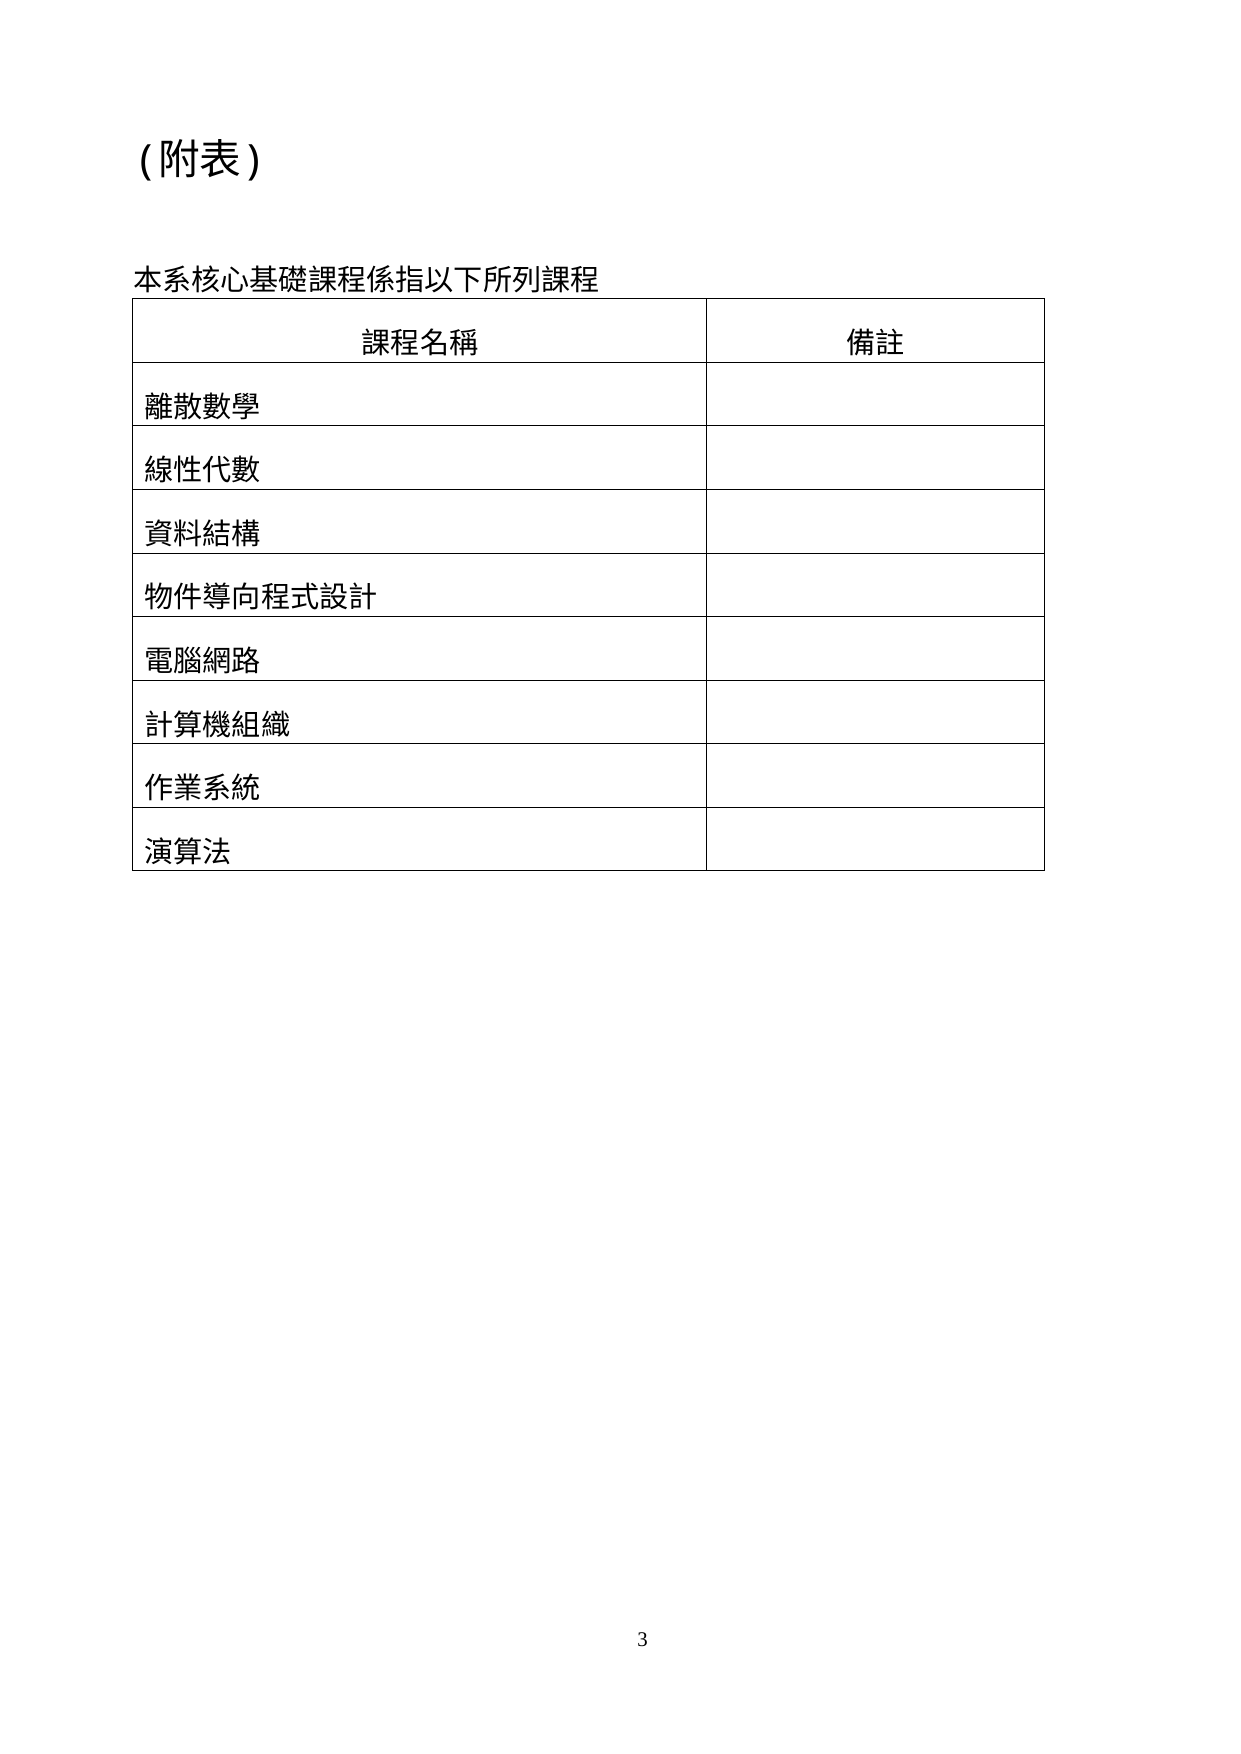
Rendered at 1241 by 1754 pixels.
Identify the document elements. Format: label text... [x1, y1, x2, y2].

text 本系核心基礎課程係指以下所列課程 [133, 236, 1167, 298]
table_cell 計算機組織 [133, 681, 706, 743]
table_cell 作業系統 [133, 744, 706, 807]
table_cell 資料結構 [133, 490, 706, 552]
table_cell 物件導向程式設計 [133, 554, 706, 616]
text (附表) [133, 126, 1167, 187]
table_cell [707, 617, 1044, 679]
table_cell [707, 426, 1044, 489]
table_cell [707, 490, 1044, 552]
table_cell [707, 363, 1044, 425]
table_cell 演算法 [133, 808, 706, 870]
table_header 課程名稱 [133, 299, 706, 362]
table_cell 線性代數 [133, 426, 706, 489]
table_cell [707, 808, 1044, 870]
table_cell [707, 554, 1044, 616]
table_cell [707, 681, 1044, 743]
table_cell 離散數學 [133, 363, 706, 425]
table_header 備註 [707, 299, 1044, 362]
table_cell [707, 744, 1044, 807]
table_cell 電腦網路 [133, 617, 706, 679]
